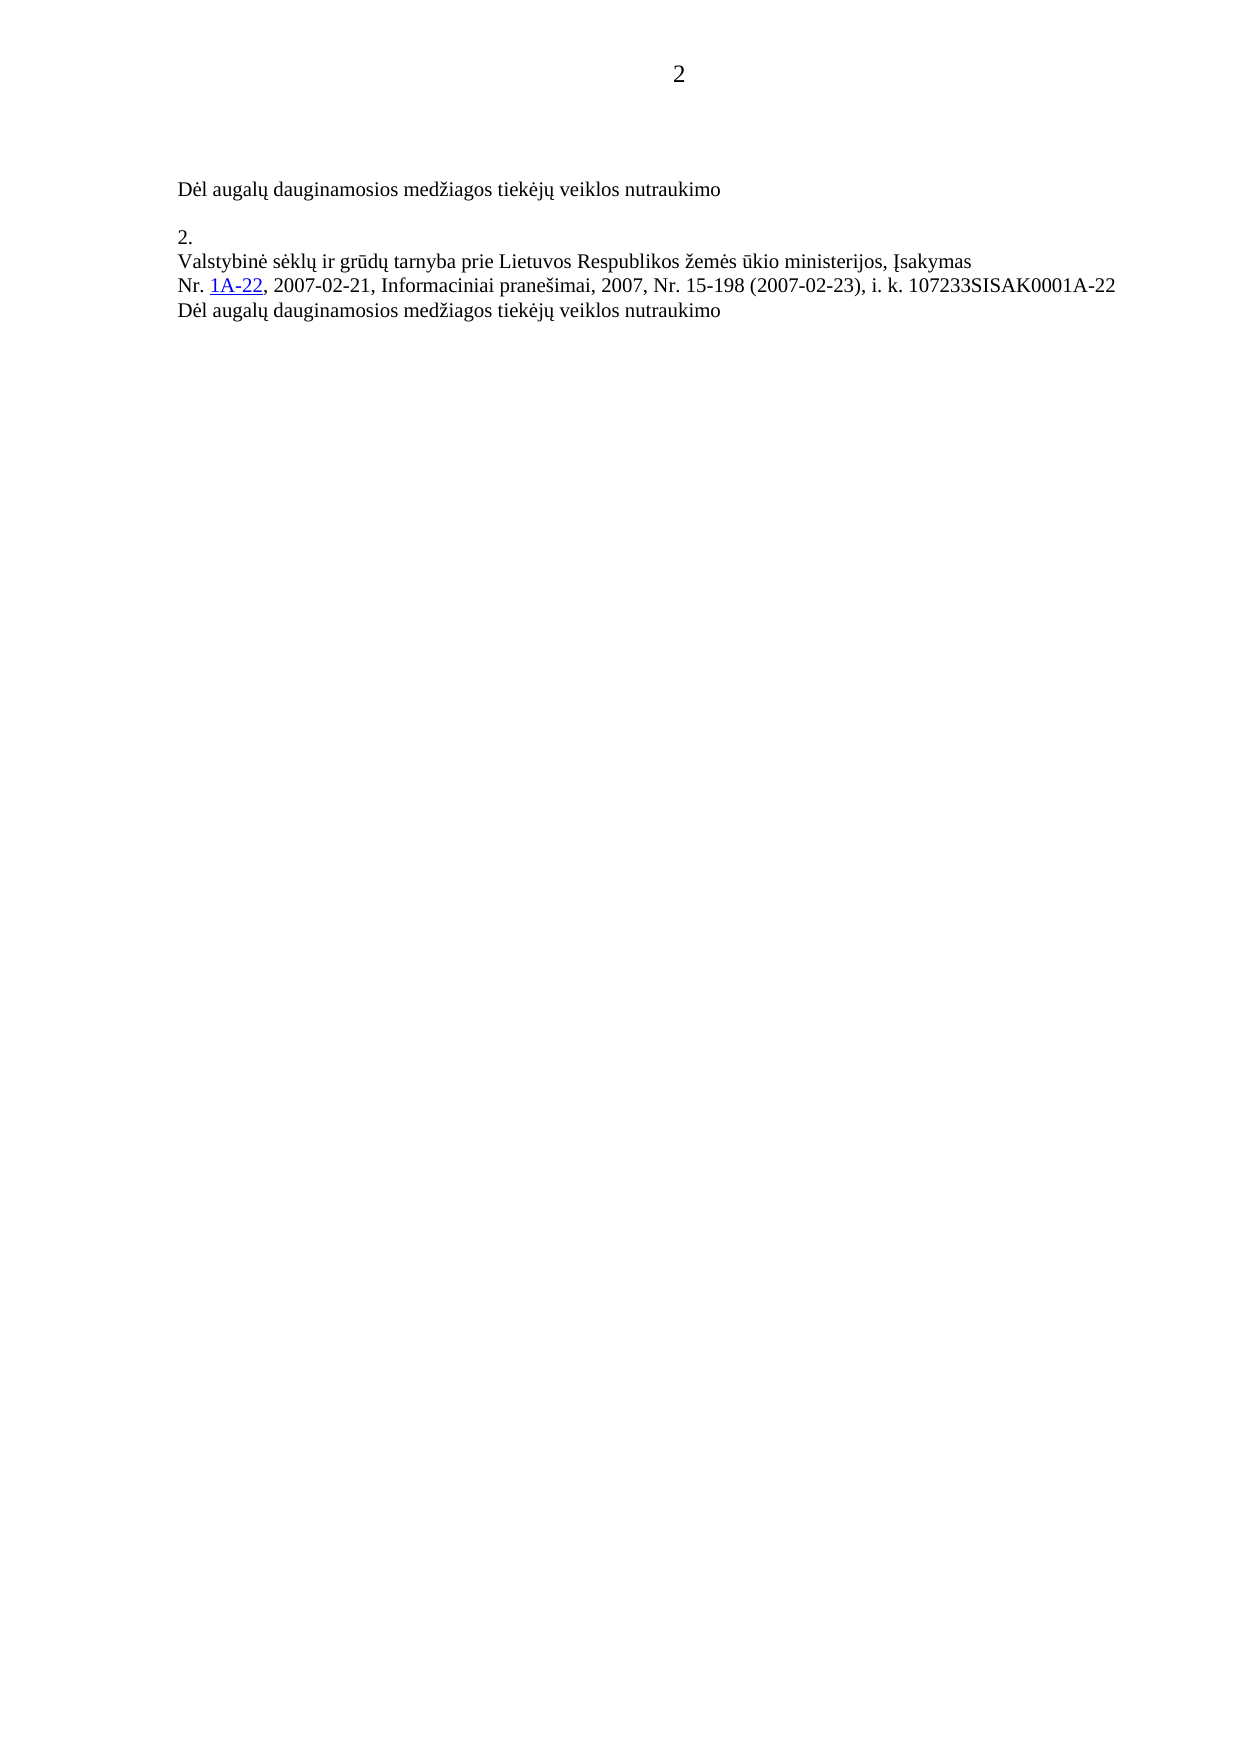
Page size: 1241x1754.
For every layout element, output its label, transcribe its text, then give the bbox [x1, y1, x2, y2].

text Dėl augalų dauginamosios medžiagos tiekėjų veiklos nutraukimo [177, 177, 1181, 201]
text Nr. 1A-22, 2007-02-21, Informaciniai pranešimai, 2007, Nr. 15-198 (2007-02-23), i. k. 107233SISAK0001A-22 [177, 273, 1181, 297]
text Dėl augalų dauginamosios medžiagos tiekėjų veiklos nutraukimo [177, 297, 1181, 322]
text Valstybinė sėklų ir grūdų tarnyba prie Lietuvos Respublikos žemės ūkio ministerijos, Įsakymas [177, 249, 1181, 273]
text 2. [177, 225, 1181, 249]
